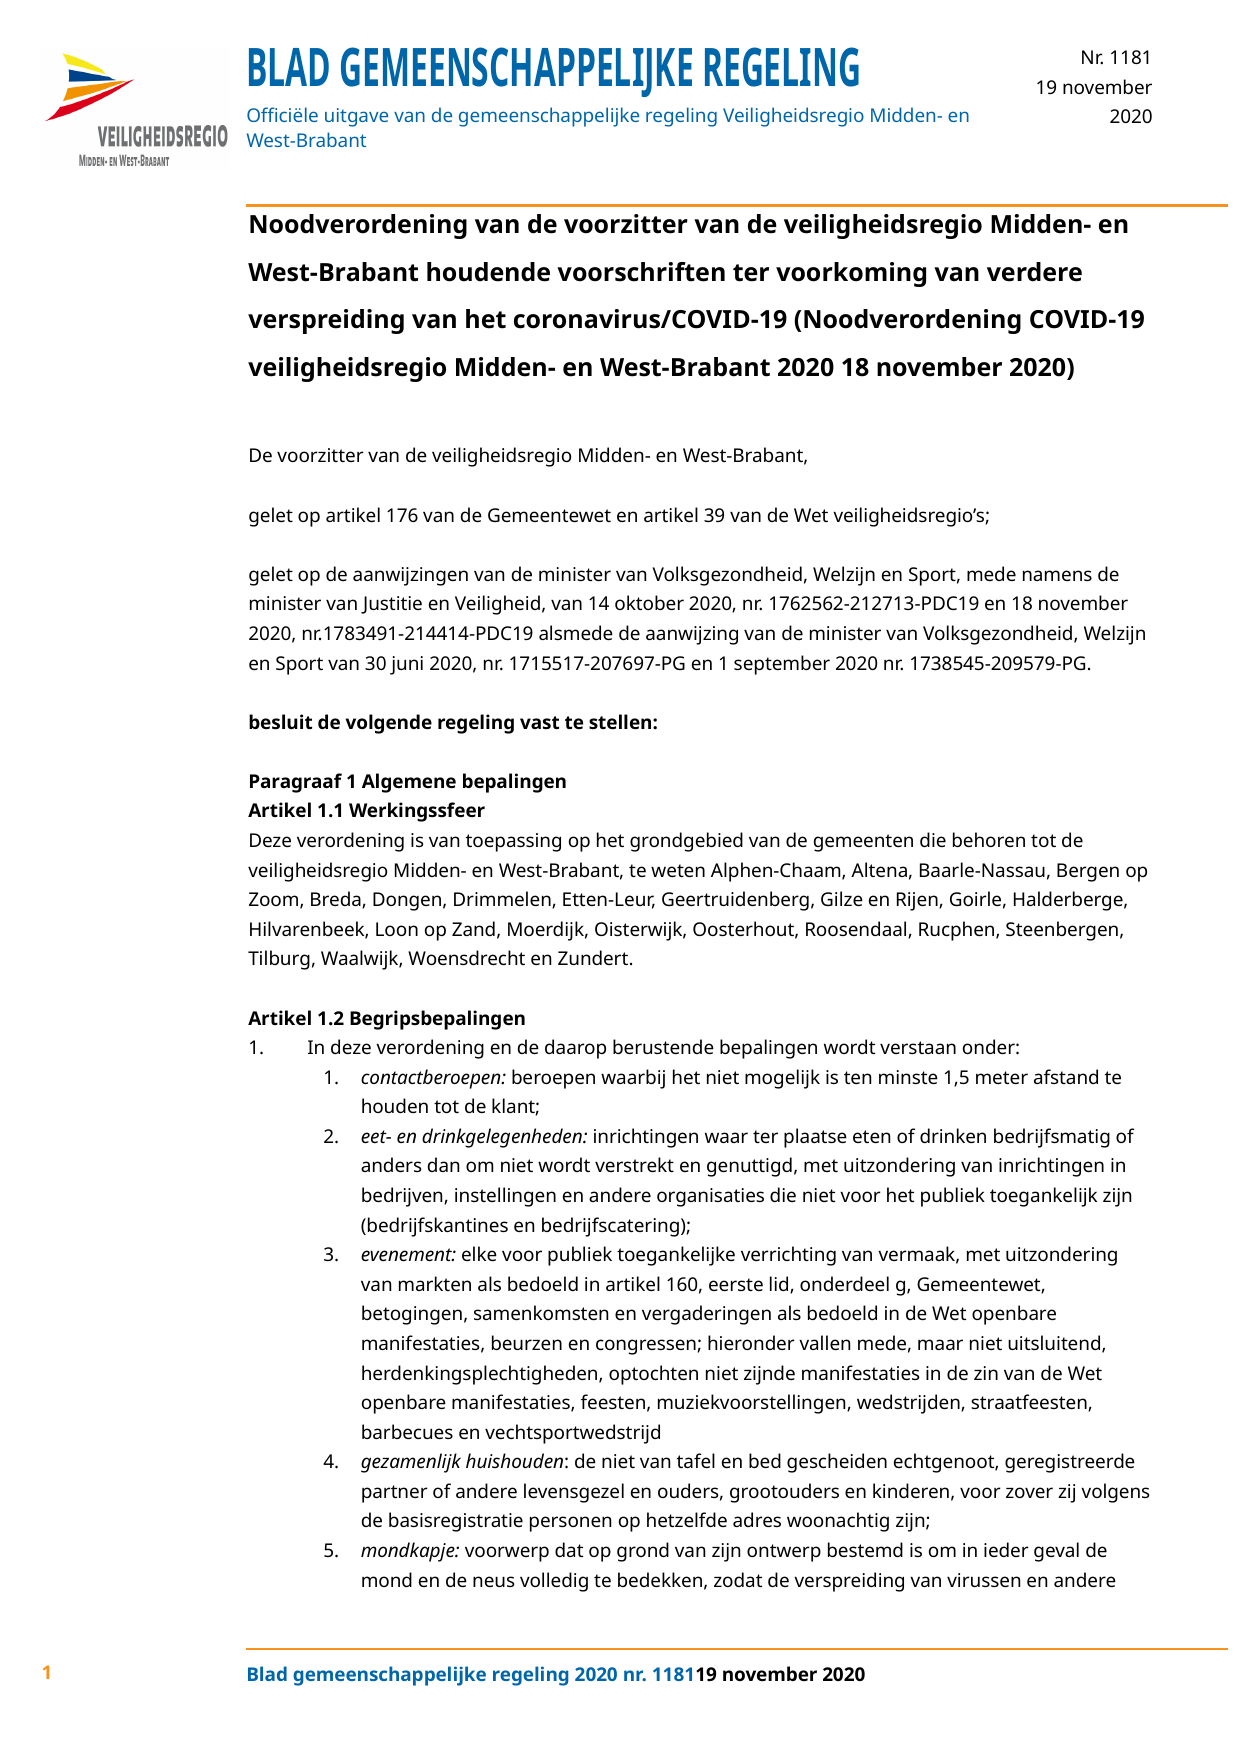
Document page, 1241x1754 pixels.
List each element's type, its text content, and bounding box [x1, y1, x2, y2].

text Artikel 1.2 Begripsbepalingen [248, 1005, 1152, 1031]
list evenement: elke voor publiek toegankelijke verrichting van vermaak, met uitzondering van markten als bedoeld in artikel 160, eerste lid, onderdeel g, Gemeentewet, betogingen, samenkomsten en vergaderingen als bedoeld in de Wet openbare manifestaties, beurzen en congressen; hieronder vallen mede, maar niet uitsluitend, herdenkingsplechtigheden, optochten niet zijnde manifestaties in de zin van de Wet openbare manifestaties, feesten, muziekvoorstellingen, wedstrijden, straatfeesten, barbecues en vechtsportwedstrijd [323, 1241, 1152, 1445]
list mondkapje: voorwerp dat op grond van zijn ontwerp bestemd is om in ieder geval de mond en de neus volledig te bedekken, zodat de verspreiding van virussen en andere [323, 1537, 1152, 1593]
text gelet op de aanwijzingen van de minister van Volksgezondheid, Welzijn en Sport, mede namens de minister van Justitie en Veiligheid, van 14 oktober 2020, nr. 1762562-212713-PDC19 en 18 november 2020, nr.1783491-214414-PDC19 alsmede de aanwijzing van de minister van Volksgezondheid, Welzijn en Sport van 30 juni 2020, nr. 1715517-207697-PG en 1 september 2020 nr. 1738545-209579-PG. [248, 561, 1152, 676]
picture [41, 47, 231, 172]
text Artikel 1.1 Werkingssfeer [248, 798, 1152, 823]
text gelet op artikel 176 van de Gemeentewet en artikel 39 van de Wet veiligheidsregio’s; [248, 502, 1152, 528]
text Paragraaf 1 Algemene bepalingen [248, 768, 1152, 794]
text De voorzitter van de veiligheidsregio Midden- en West-Brabant, [248, 443, 1152, 468]
text besluit de volgende regeling vast te stellen: [248, 709, 1152, 735]
text Noodverordening van de voorzitter van de veiligheidsregio Midden- en West-Brabant houdende voorschriften ter voorkoming van verdere verspreiding van het coronavirus/COVID-19 (Noodverordening COVID-19 veiligheidsregio Midden- en West-Brabant 2020 18 november 2020) [248, 207, 1152, 384]
list gezamenlijk huishouden: de niet van tafel en bed gescheiden echtgenoot, geregistreerde partner of andere levensgezel en ouders, grootouders en kinderen, voor zover zij volgens de basisregistratie personen op hetzelfde adres woonachtig zijn; [323, 1448, 1152, 1533]
text Deze verordening is van toepassing op het grondgebied van de gemeenten die behoren tot de veiligheidsregio Midden- en West-Brabant, te weten Alphen-Chaam, Altena, Baarle-Nassau, Bergen op Zoom, Breda, Dongen, Drimmelen, Etten-Leur, Geertruidenberg, Gilze en Rijen, Goirle, Halderberge, Hilvarenbeek, Loon op Zand, Moerdijk, Oisterwijk, Oosterhout, Roosendaal, Rucphen, Steenbergen, Tilburg, Waalwijk, Woensdrecht en Zundert. [248, 827, 1152, 971]
list In deze verordening en de daarop berustende bepalingen wordt verstaan onder: [248, 1034, 1152, 1060]
list contactberoepen: beroepen waarbij het niet mogelijk is ten minste 1,5 meter afstand te houden tot de klant; [323, 1064, 1152, 1119]
list eet- en drinkgelegenheden: inrichtingen waar ter plaatse eten of drinken bedrijfsmatig of anders dan om niet wordt verstrekt en genuttigd, met uitzondering van inrichtingen in bedrijven, instellingen en andere organisaties die niet voor het publiek toegankelijk zijn (bedrijfskantines en bedrijfscatering); [323, 1123, 1152, 1238]
